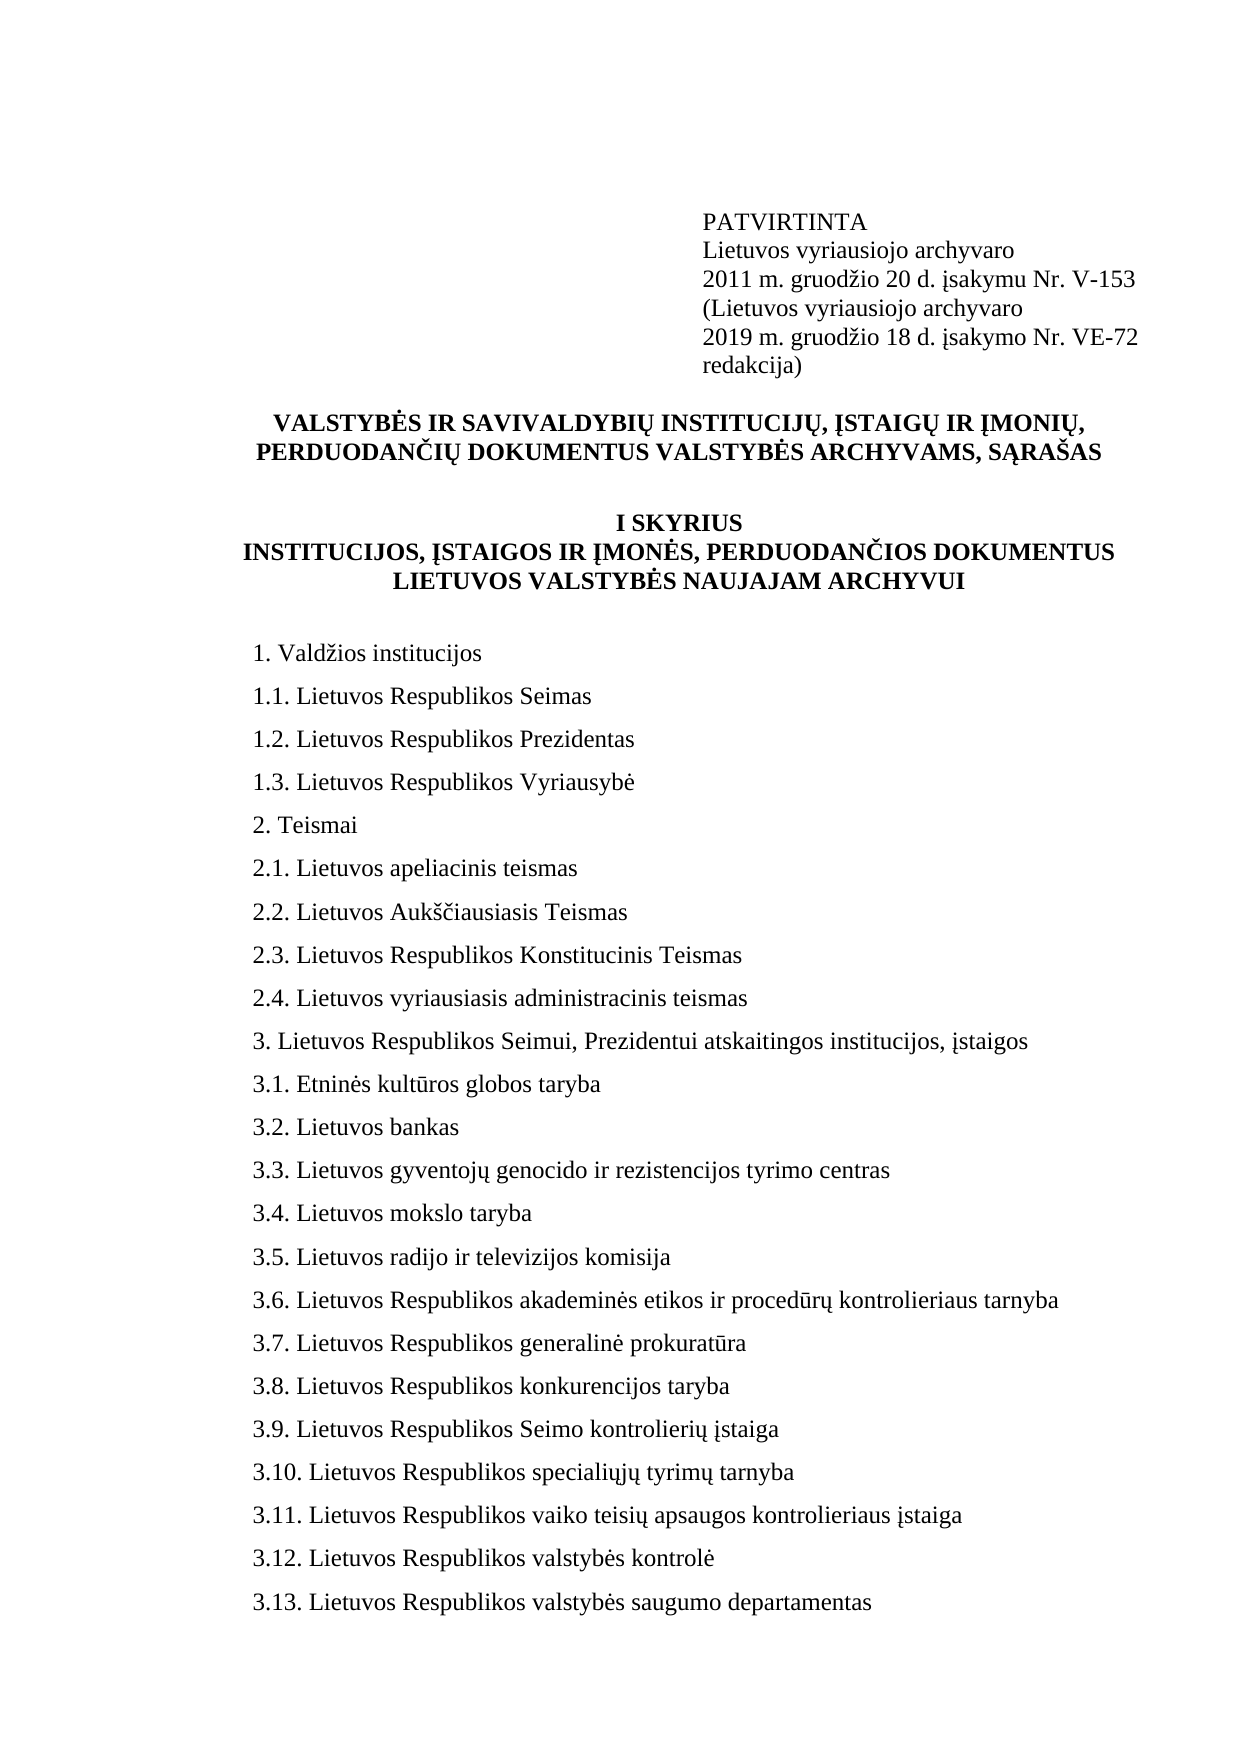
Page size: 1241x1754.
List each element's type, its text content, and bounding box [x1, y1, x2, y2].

text 2.4. Lietuvos vyriausiasis administracinis teismas [177, 983, 1181, 1012]
text I SKYRIUS [177, 508, 1181, 537]
text 2. Teismai [177, 810, 1181, 839]
text 3.2. Lietuvos bankas [177, 1112, 1181, 1141]
text 3. Lietuvos Respublikos Seimui, Prezidentui atskaitingos institucijos, įstaigos [177, 1026, 1181, 1055]
text 2.1. Lietuvos apeliacinis teismas [177, 853, 1181, 882]
text (Lietuvos vyriausiojo archyvaro [702, 293, 1181, 322]
text 1.1. Lietuvos Respublikos Seimas [177, 681, 1181, 710]
text 3.5. Lietuvos radijo ir televizijos komisija [177, 1242, 1181, 1270]
text PATVIRTINTA [702, 207, 1181, 235]
text 1.3. Lietuvos Respublikos Vyriausybė [177, 767, 1181, 796]
text 2011 m. gruodžio 20 d. įsakymu Nr. V-153 [702, 264, 1181, 293]
text INSTITUCIJOS, ĮSTAIGOS IR ĮMONĖS, PERDUODANČIOS DOKUMENTUS [177, 537, 1181, 566]
text 3.11. Lietuvos Respublikos vaiko teisių apsaugos kontrolieriaus įstaiga [177, 1500, 1181, 1529]
text PERDUODANČIŲ DOKUMENTUS VALSTYBĖS ARCHYVAMS, SĄRAŠAS [177, 437, 1181, 465]
text 2.3. Lietuvos Respublikos Konstitucinis Teismas [177, 940, 1181, 968]
text redakcija) [702, 350, 1181, 379]
text 3.13. Lietuvos Respublikos valstybės saugumo departamentas [177, 1587, 1181, 1615]
text Lietuvos vyriausiojo archyvaro [702, 235, 1181, 264]
text 3.4. Lietuvos mokslo taryba [177, 1198, 1181, 1227]
text 2.2. Lietuvos Aukščiausiasis Teismas [177, 897, 1181, 925]
text 3.7. Lietuvos Respublikos generalinė prokuratūra [177, 1328, 1181, 1357]
text VALSTYBĖS IR SAVIVALDYBIŲ INSTITUCIJŲ, ĮSTAIGŲ IR ĮMONIŲ, [177, 408, 1181, 437]
text 1. Valdžios institucijos [177, 638, 1181, 667]
text LIETUVOS VALSTYBĖS NAUJAJAM ARCHYVUI [177, 566, 1181, 595]
text 1.2. Lietuvos Respublikos Prezidentas [177, 724, 1181, 753]
text 3.9. Lietuvos Respublikos Seimo kontrolierių įstaiga [177, 1414, 1181, 1443]
text 3.10. Lietuvos Respublikos specialiųjų tyrimų tarnyba [177, 1457, 1181, 1486]
text 2019 m. gruodžio 18 d. įsakymo Nr. VE-72 [702, 322, 1181, 350]
text 3.1. Etninės kultūros globos taryba [177, 1069, 1181, 1098]
text 3.12. Lietuvos Respublikos valstybės kontrolė [177, 1543, 1181, 1572]
text 3.8. Lietuvos Respublikos konkurencijos taryba [177, 1371, 1181, 1400]
text 3.6. Lietuvos Respublikos akademinės etikos ir procedūrų kontrolieriaus tarnyba [177, 1285, 1181, 1313]
text 3.3. Lietuvos gyventojų genocido ir rezistencijos tyrimo centras [177, 1155, 1181, 1184]
